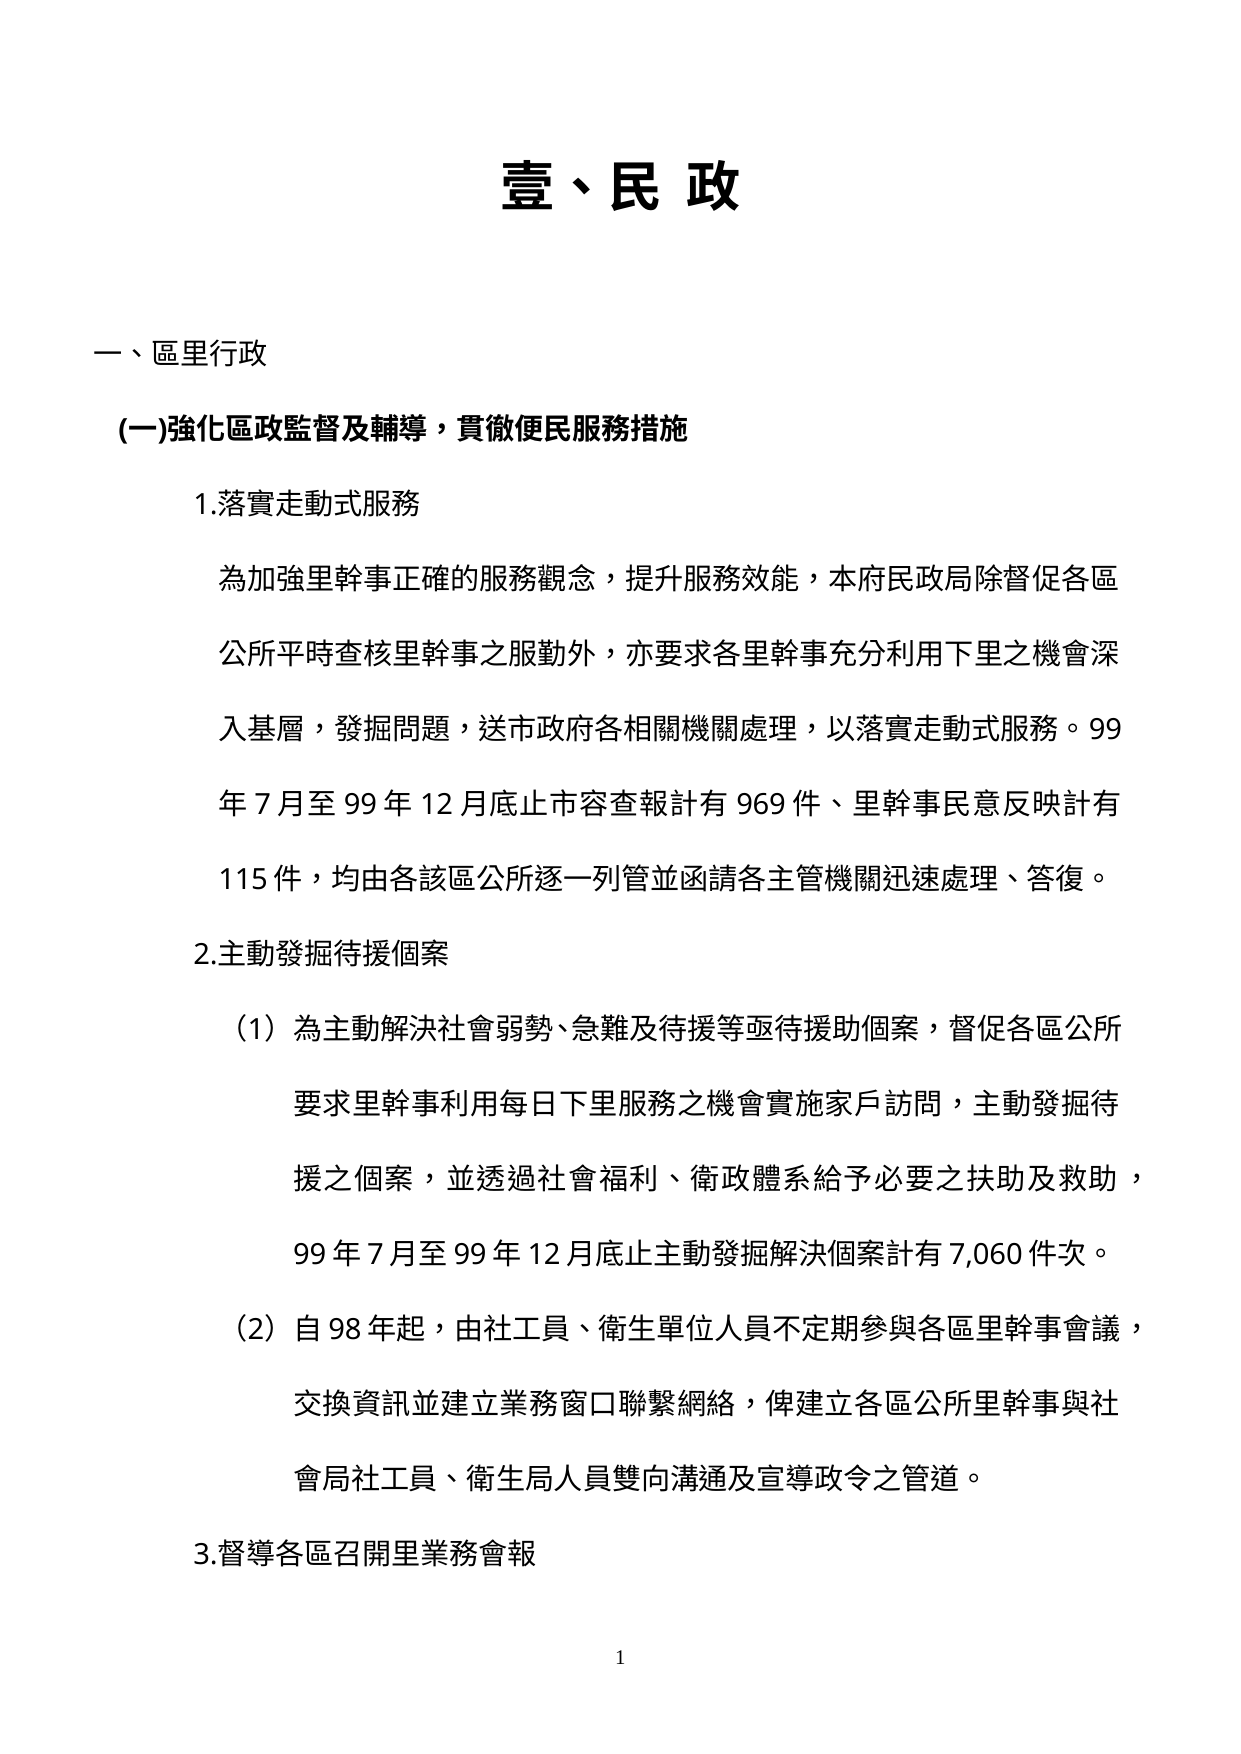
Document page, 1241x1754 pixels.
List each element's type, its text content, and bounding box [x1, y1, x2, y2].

subtitle 1.落實走動式服務 [193, 464, 1122, 539]
text （1）為主動解決社會弱勢、急難及待援等亟待援助個案，督促各區公所要求里幹事利用每日下里服務之機會實施家戶訪問，主動發掘待援之個案，並透過社會福利、衛政體系給予必要之扶助及救助，99年7月至99年12月底止主動發掘解決個案計有7,060件次。 [218, 989, 1122, 1289]
subtitle 2.主動發掘待援個案 [193, 914, 1122, 989]
text （2）自98年起，由社工員、衛生單位人員不定期參與各區里幹事會議，交換資訊並建立業務窗口聯繫網絡，俾建立各區公所里幹事與社會局社工員、衛生局人員雙向溝通及宣導政令之管道。 [218, 1289, 1122, 1514]
text 壹、民 政 [118, 127, 1122, 239]
subtitle 3.督導各區召開里業務會報 [193, 1514, 1122, 1589]
text 一、區里行政 [93, 314, 1122, 389]
text (一)強化區政監督及輔導，貫徹便民服務措施 [118, 389, 1122, 464]
text 為加強里幹事正確的服務觀念，提升服務效能，本府民政局除督促各區公所平時查核里幹事之服勤外，亦要求各里幹事充分利用下里之機會深入基層，發掘問題，送市政府各相關機關處理，以落實走動式服務。99年7月至99年12月底止市容查報計有969件、里幹事民意反映計有115件，均由各該區公所逐一列管並函請各主管機關迅速處理、答復。 [218, 539, 1122, 914]
